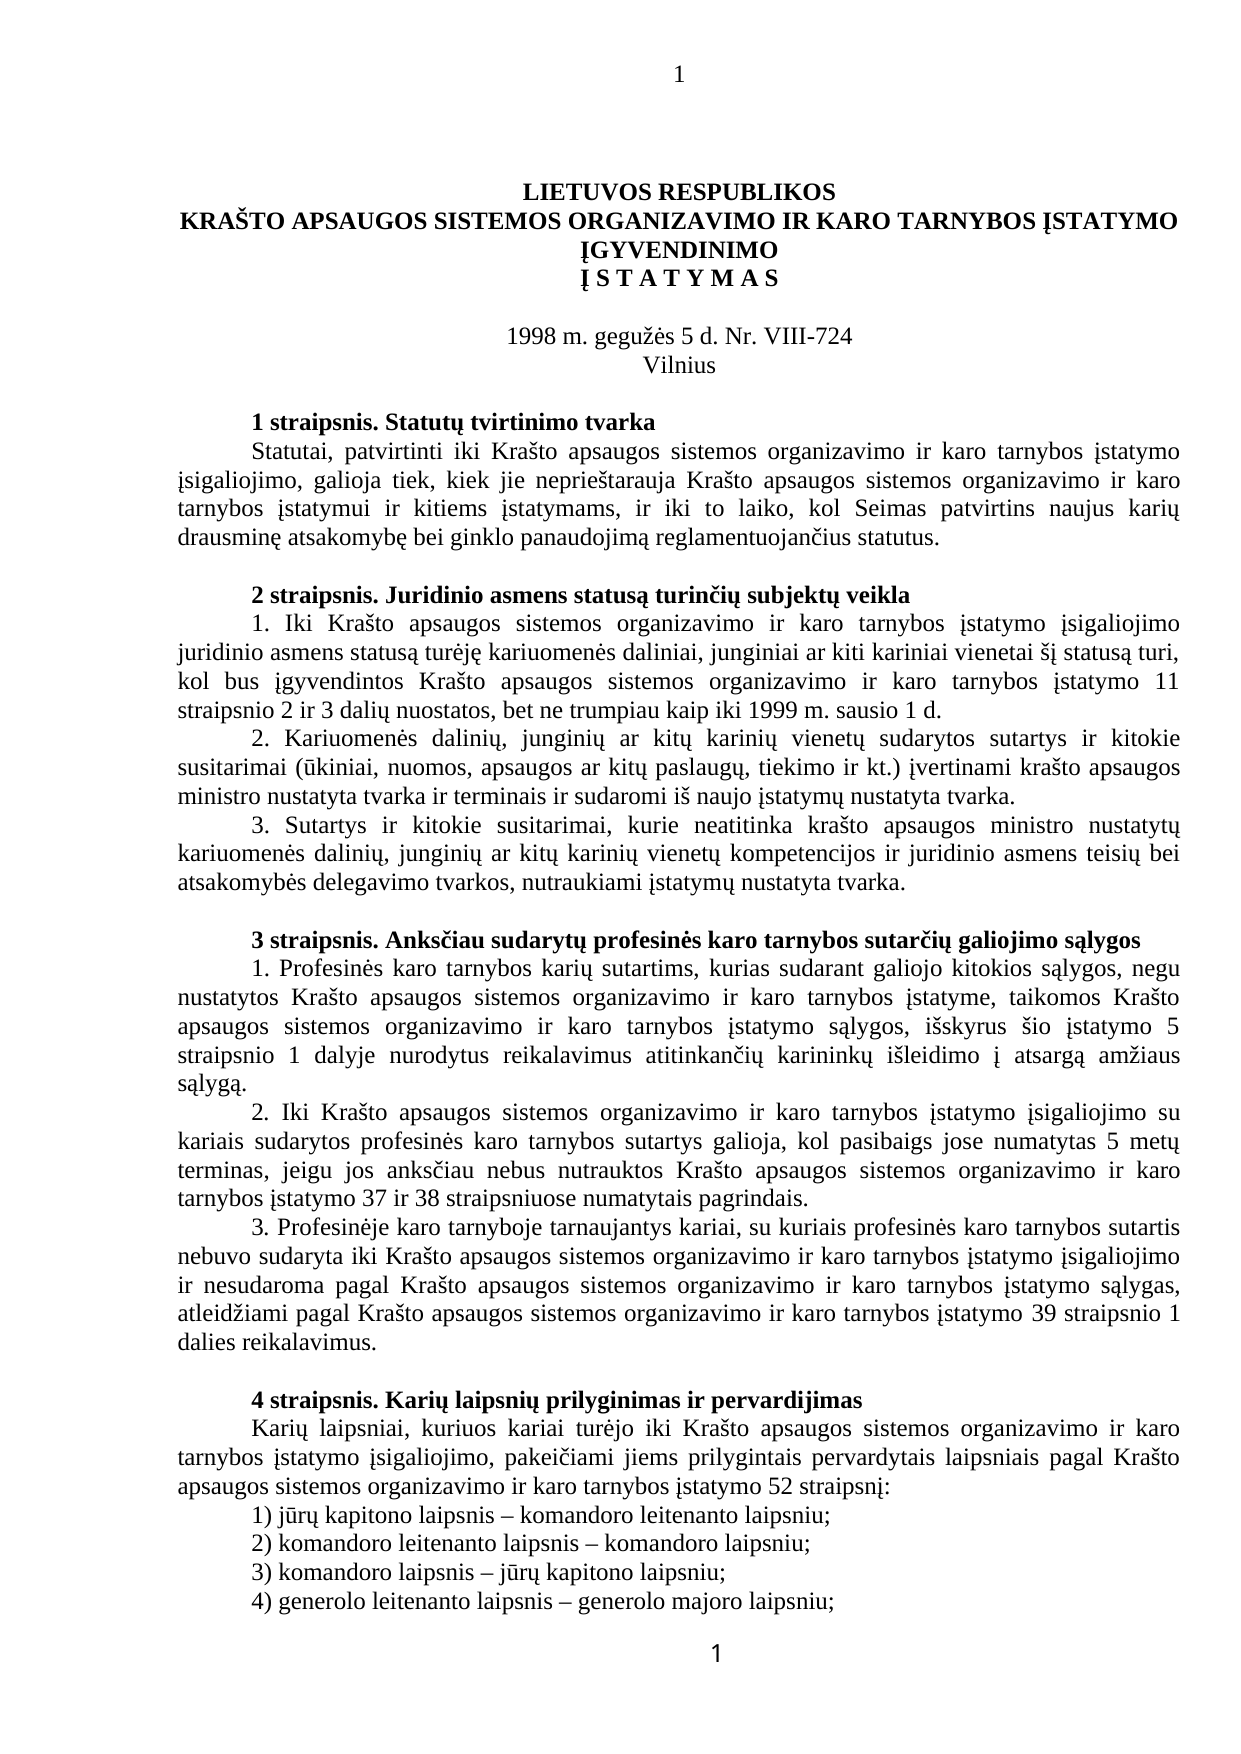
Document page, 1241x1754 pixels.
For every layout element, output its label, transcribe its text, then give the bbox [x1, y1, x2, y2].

text 2. Kariuomenės dalinių, junginių ar kitų karinių vienetų sudarytos sutartys ir kitokie susitarimai (ūkiniai, nuomos, apsaugos ar kitų paslaugų, tiekimo ir kt.) įvertinami krašto apsaugos ministro nustatyta tvarka ir terminais ir sudaromi iš naujo įstatymų nustatyta tvarka. [177, 723, 1181, 810]
text KRAŠTO APSAUGOS SISTEMOS ORGANIZAVIMO IR KARO TARNYBOS ĮSTATYMO ĮGYVENDINIMO [177, 206, 1181, 263]
text 1. Iki Krašto apsaugos sistemos organizavimo ir karo tarnybos įstatymo įsigaliojimo juridinio asmens statusą turėję kariuomenės daliniai, junginiai ar kiti kariniai vienetai šį statusą turi, kol bus įgyvendintos Krašto apsaugos sistemos organizavimo ir karo tarnybos įstatymo 11 straipsnio 2 ir 3 dalių nuostatos, bet ne trumpiau kaip iki 1999 m. sausio 1 d. [177, 608, 1181, 723]
text 2. Iki Krašto apsaugos sistemos organizavimo ir karo tarnybos įstatymo įsigaliojimo su kariais sudarytos profesinės karo tarnybos sutartys galioja, kol pasibaigs jose numatytas 5 metų terminas, jeigu jos anksčiau nebus nutrauktos Krašto apsaugos sistemos organizavimo ir karo tarnybos įstatymo 37 ir 38 straipsniuose numatytais pagrindais. [177, 1097, 1181, 1212]
text 1. Profesinės karo tarnybos karių sutartims, kurias sudarant galiojo kitokios sąlygos, negu nustatytos Krašto apsaugos sistemos organizavimo ir karo tarnybos įstatyme, taikomos Krašto apsaugos sistemos organizavimo ir karo tarnybos įstatymo sąlygos, išskyrus šio įstatymo 5 straipsnio 1 dalyje nurodytus reikalavimus atitinkančių karininkų išleidimo į atsargą amžiaus sąlygą. [177, 953, 1181, 1097]
text 1 straipsnis. Statutų tvirtinimo tvarka [177, 407, 1181, 436]
text 2 straipsnis. Juridinio asmens statusą turinčių subjektų veikla [177, 580, 1181, 608]
text 3) komandoro laipsnis – jūrų kapitono laipsniu; [177, 1557, 1181, 1586]
text 1998 m. gegužės 5 d. Nr. VIII-724 [177, 321, 1181, 350]
text 4) generolo leitenanto laipsnis – generolo majoro laipsniu; [177, 1586, 1181, 1615]
text 4 straipsnis. Karių laipsnių prilyginimas ir pervardijimas [177, 1385, 1181, 1413]
text 3. Profesinėje karo tarnyboje tarnaujantys kariai, su kuriais profesinės karo tarnybos sutartis nebuvo sudaryta iki Krašto apsaugos sistemos organizavimo ir karo tarnybos įstatymo įsigaliojimo ir nesudaroma pagal Krašto apsaugos sistemos organizavimo ir karo tarnybos įstatymo sąlygas, atleidžiami pagal Krašto apsaugos sistemos organizavimo ir karo tarnybos įstatymo 39 straipsnio 1 dalies reikalavimus. [177, 1212, 1181, 1356]
text 1) jūrų kapitono laipsnis – komandoro leitenanto laipsniu; [177, 1500, 1181, 1528]
text 3. Sutartys ir kitokie susitarimai, kurie neatitinka krašto apsaugos ministro nustatytų kariuomenės dalinių, junginių ar kitų karinių vienetų kompetencijos ir juridinio asmens teisių bei atsakomybės delegavimo tvarkos, nutraukiami įstatymų nustatyta tvarka. [177, 810, 1181, 896]
text Statutai, patvirtinti iki Krašto apsaugos sistemos organizavimo ir karo tarnybos įstatymo įsigaliojimo, galioja tiek, kiek jie neprieštarauja Krašto apsaugos sistemos organizavimo ir karo tarnybos įstatymui ir kitiems įstatymams, ir iki to laiko, kol Seimas patvirtins naujus karių drausminę atsakomybę bei ginklo panaudojimą reglamentuojančius statutus. [177, 436, 1181, 551]
text Vilnius [177, 350, 1181, 378]
text LIETUVOS RESPUBLIKOS [177, 177, 1181, 206]
text Karių laipsniai, kuriuos kariai turėjo iki Krašto apsaugos sistemos organizavimo ir karo tarnybos įstatymo įsigaliojimo, pakeičiami jiems prilygintais pervardytais laipsniais pagal Krašto apsaugos sistemos organizavimo ir karo tarnybos įstatymo 52 straipsnį: [177, 1413, 1181, 1500]
text Į S T A T Y M A S [177, 263, 1181, 292]
text 3 straipsnis. Anksčiau sudarytų profesinės karo tarnybos sutarčių galiojimo sąlygos [177, 925, 1181, 953]
text 2) komandoro leitenanto laipsnis – komandoro laipsniu; [177, 1528, 1181, 1557]
